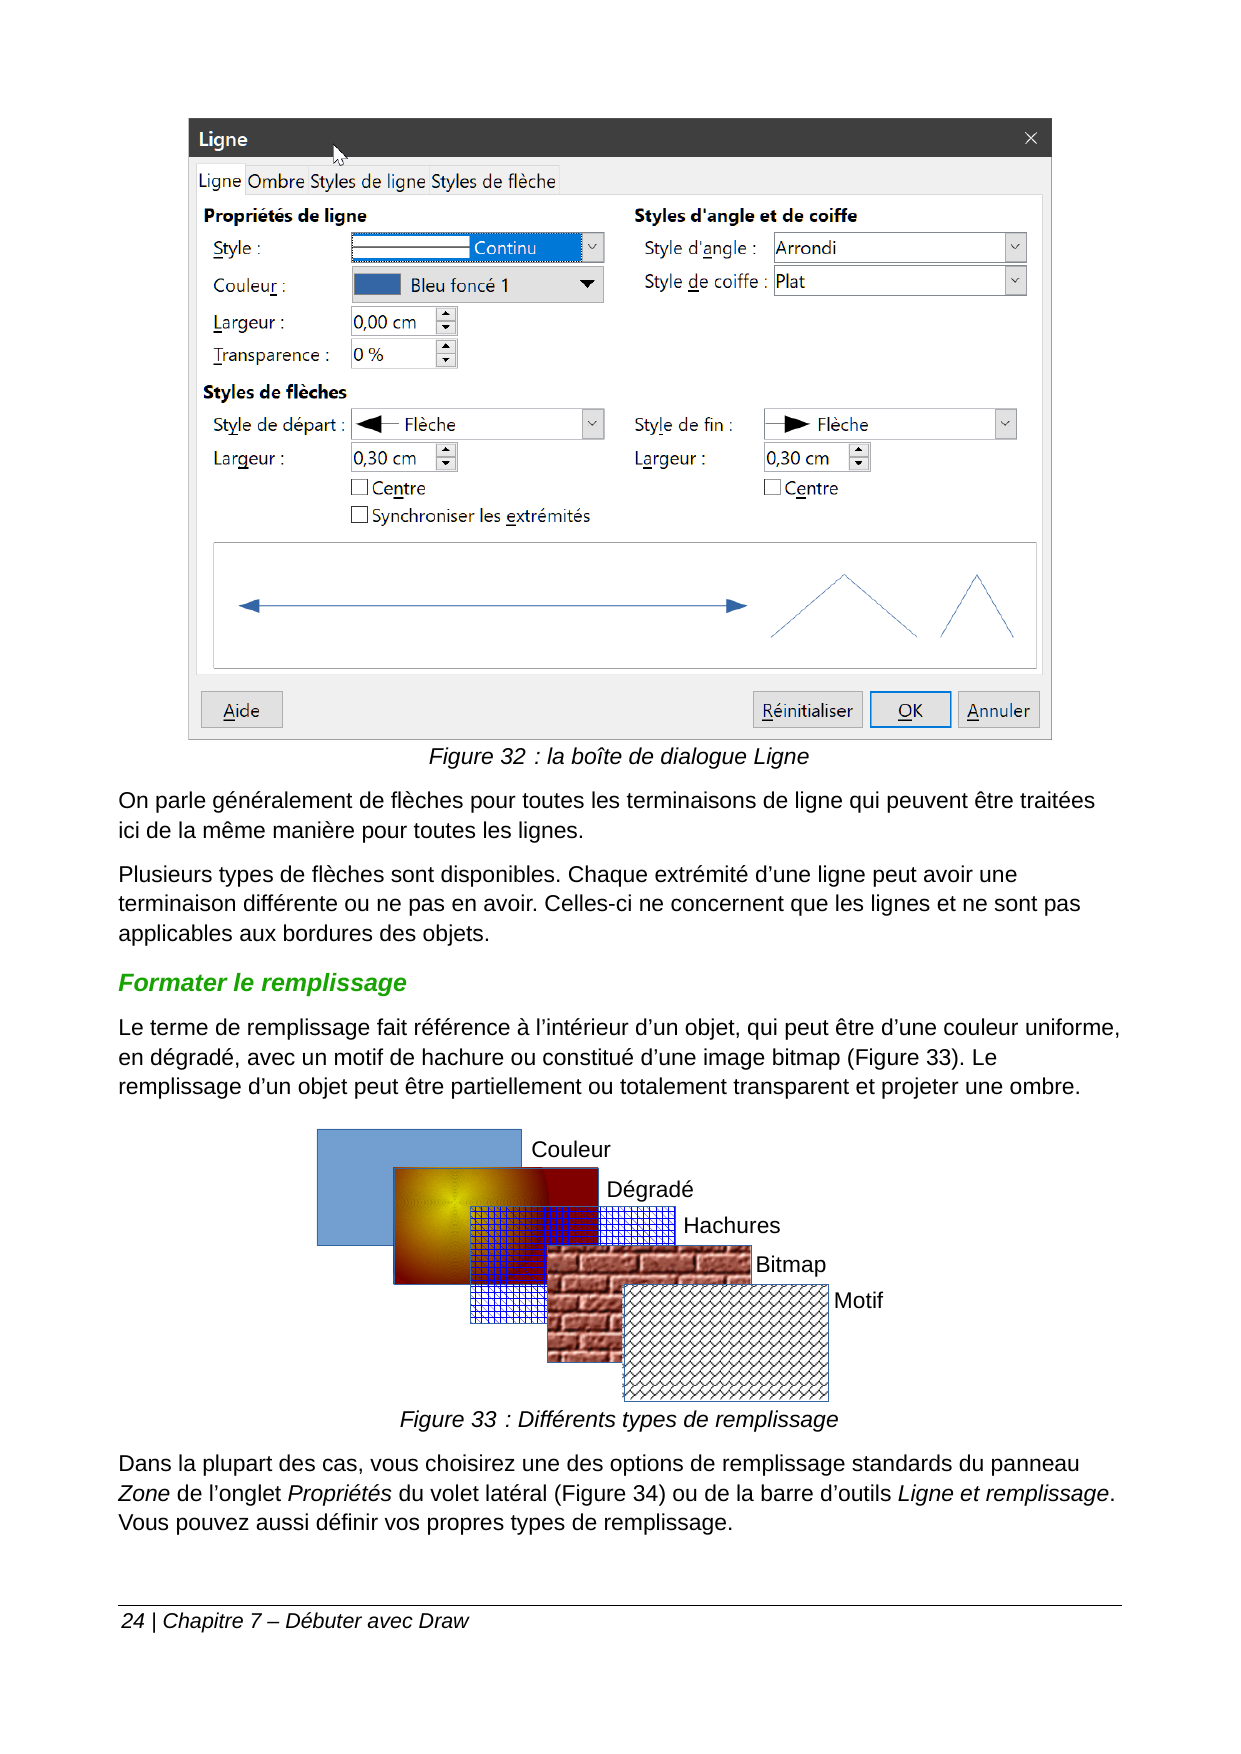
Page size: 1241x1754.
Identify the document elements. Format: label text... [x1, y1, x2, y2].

text Dans la plupart des cas, vous choisirez une des options de remplissage standards du panneau Zone de l’onglet Propriétés du volet latéral (Figure 34) ou de la barre d’outils Ligne et remplissage. Vous pouvez aussi définir vos propres types de remplissage. [118, 1447, 1122, 1536]
text On parle généralement de flèches pour toutes les terminaisons de ligne qui peuvent être traitées ici de la même manière pour toutes les lignes. [118, 784, 1122, 843]
text Figure 33 : Différents types de remplissage [118, 1403, 1122, 1432]
text Figure 32 : la boîte de dialogue Ligne [118, 740, 1122, 769]
text Le terme de remplissage fait référence à l’intérieur d’un objet, qui peut être d’une couleur uniforme, en dégradé, avec un motif de hachure ou constitué d’une image bitmap (Figure 33). Le remplissage d’un objet peut être partiellement ou totalement transparent et projeter une ombre. [118, 1011, 1122, 1099]
text Plusieurs types de flèches sont disponibles. Chaque extrémité d’une ligne peut avoir une terminaison différente ou ne pas en avoir. Celles-ci ne concernent que les lignes et ne sont pas applicables aux bordures des objets. [118, 858, 1122, 946]
picture [188, 118, 1052, 740]
